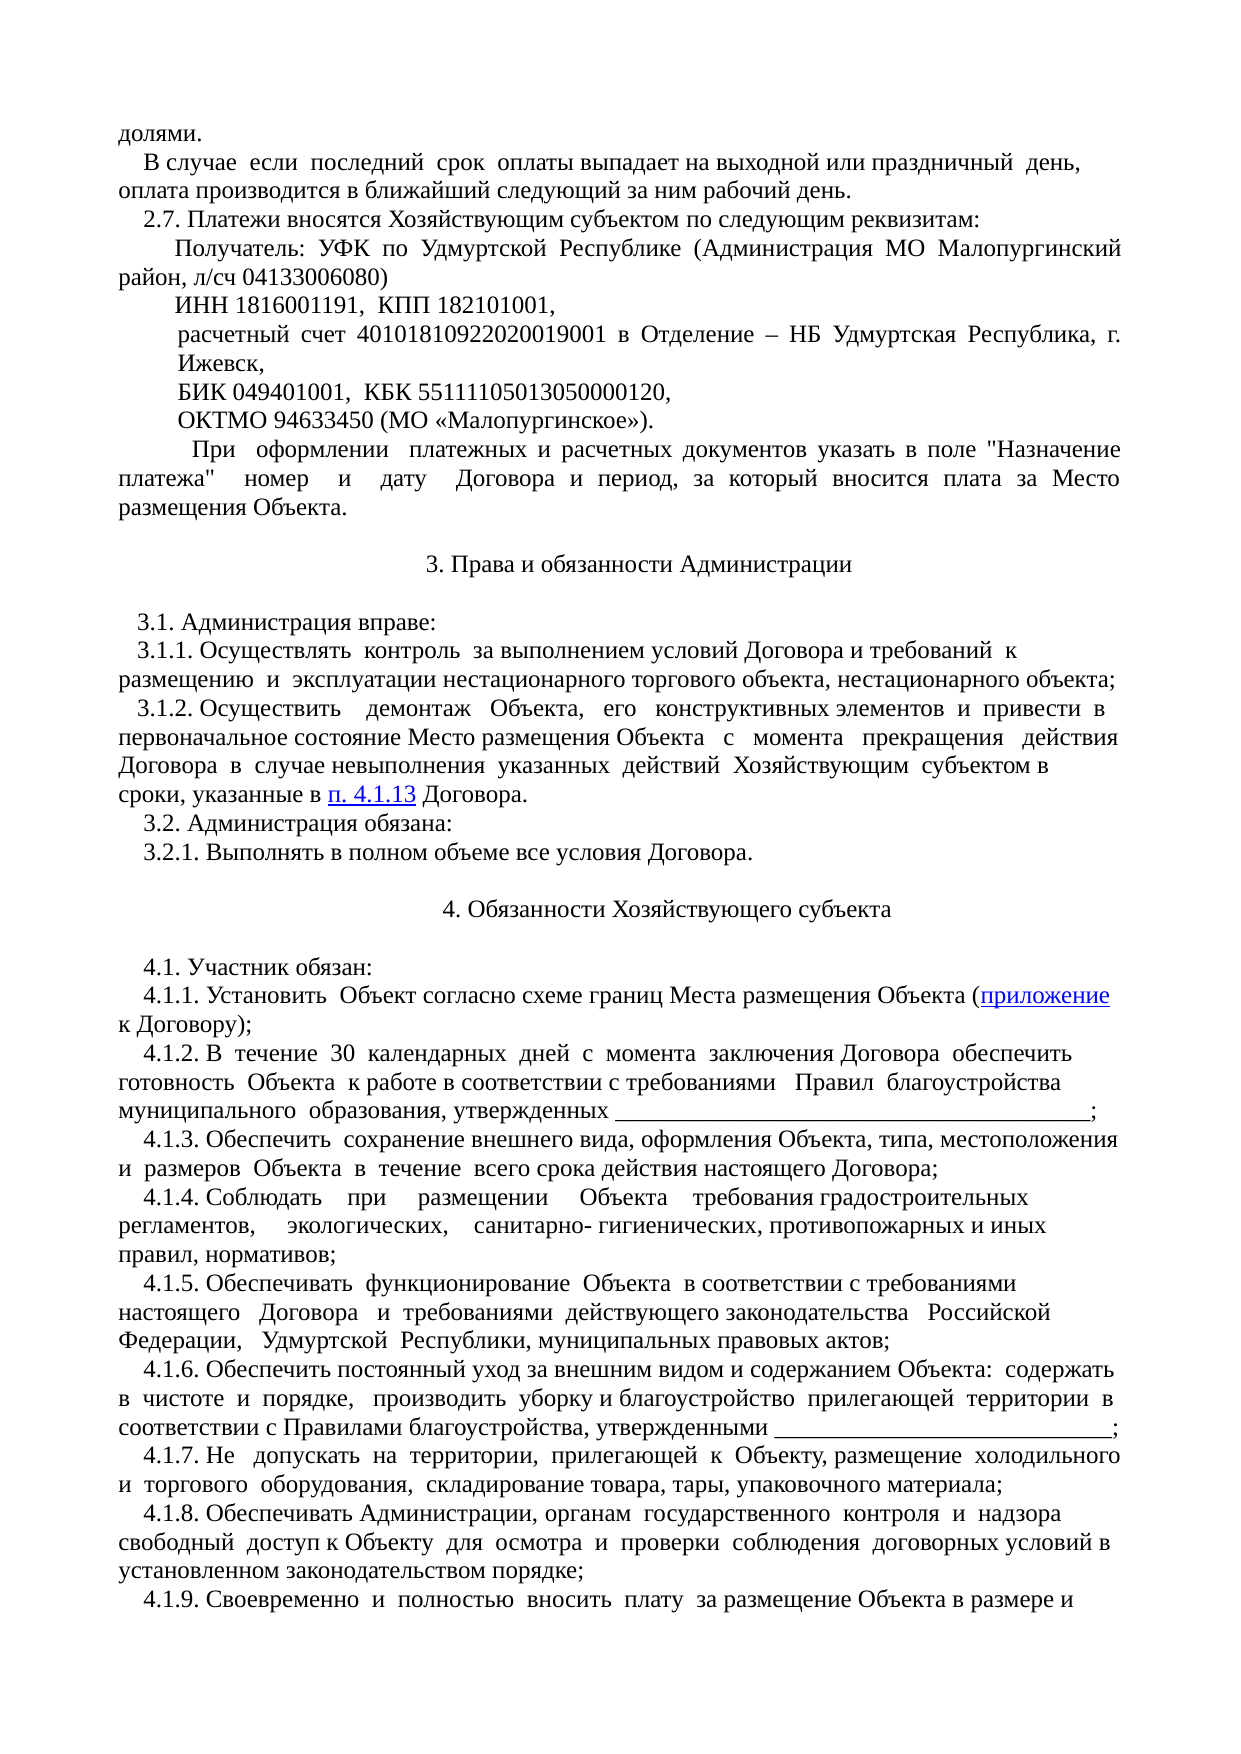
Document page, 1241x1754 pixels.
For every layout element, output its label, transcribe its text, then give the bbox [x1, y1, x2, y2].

text 3.2.1. Выполнять в полном объеме все условия Договора. [118, 837, 1122, 866]
text БИК 049401001, КБК 55111105013050000120, [177, 377, 1122, 406]
text 4.1.4. Соблюдать при размещении Объекта требования градостроительных регламентов, экологических, санитарно- гигиенических, противопожарных и иных правил, нормативов; [118, 1182, 1122, 1268]
text 3. Права и обязанности Администрации [118, 549, 1122, 578]
text 4.1.7. Не допускать на территории, прилегающей к Объекту, размещение холодильного и торгового оборудования, складирование товара, тары, упаковочного материала; [118, 1441, 1122, 1498]
text ОКТМО 94633450 (МО «Малопургинское»). [177, 406, 1122, 434]
text При оформлении платежных и расчетных документов указать в поле "Назначение платежа" номер и дату Договора и период, за который вносится плата за Место размещения Объекта. [118, 434, 1122, 521]
text 4.1.2. В течение 30 календарных дней с момента заключения Договора обеспечить готовность Объекта к работе в соответствии с требованиями Правил благоустройства муниципального образования, утвержденных ______________________________________; [118, 1038, 1122, 1124]
text долями. [118, 118, 1122, 147]
text 4.1.1. Установить Объект согласно схеме границ Места размещения Объекта (приложение к Договору); [118, 981, 1122, 1038]
text ИНН 1816001191, КПП 182101001, [118, 291, 1122, 319]
text 4.1. Участник обязан: [118, 952, 1122, 981]
text расчетный счет 40101810922020019001 в Отделение – НБ Удмуртская Республика, г. Ижевск, [177, 319, 1122, 377]
text В случае если последний срок оплаты выпадает на выходной или праздничный день, оплата производится в ближайший следующий за ним рабочий день. [118, 147, 1122, 204]
text 4.1.6. Обеспечить постоянный уход за внешним видом и содержанием Объекта: содержать в чистоте и порядке, производить уборку и благоустройство прилегающей территории в соответствии с Правилами благоустройства, утвержденными ___________________________; [118, 1354, 1122, 1441]
text Получатель: УФК по Удмуртской Республике (Администрация МО Малопургинский район, л/сч 04133006080) [118, 233, 1122, 291]
text 3.1.2. Осуществить демонтаж Объекта, его конструктивных элементов и привести в первоначальное состояние Место размещения Объекта с момента прекращения действия Договора в случае невыполнения указанных действий Хозяйствующим субъектом в сроки, указанные в п. 4.1.13 Договора. [118, 693, 1122, 808]
text установленном законодательством порядке; [118, 1556, 1122, 1584]
text 4. Обязанности Хозяйствующего субъекта [118, 894, 1122, 923]
text 4.1.9. Своевременно и полностью вносить плату за размещение Объекта в размере и [118, 1584, 1122, 1613]
text 4.1.3. Обеспечить сохранение внешнего вида, оформления Объекта, типа, местоположения и размеров Объекта в течение всего срока действия настоящего Договора; [118, 1124, 1122, 1182]
text 4.1.8. Обеспечивать Администрации, органам государственного контроля и надзора свободный доступ к Объекту для осмотра и проверки соблюдения договорных условий в [118, 1498, 1122, 1556]
text 4.1.5. Обеспечивать функционирование Объекта в соответствии с требованиями настоящего Договора и требованиями действующего законодательства Российской Федерации, Удмуртской Республики, муниципальных правовых актов; [118, 1268, 1122, 1354]
text 2.7. Платежи вносятся Хозяйствующим субъектом по следующим реквизитам: [118, 204, 1122, 233]
text 3.1.1. Осуществлять контроль за выполнением условий Договора и требований к размещению и эксплуатации нестационарного торгового объекта, нестационарного объекта; [118, 636, 1122, 693]
text 3.2. Администрация обязана: [118, 808, 1122, 837]
text 3.1. Администрация вправе: [118, 607, 1122, 636]
